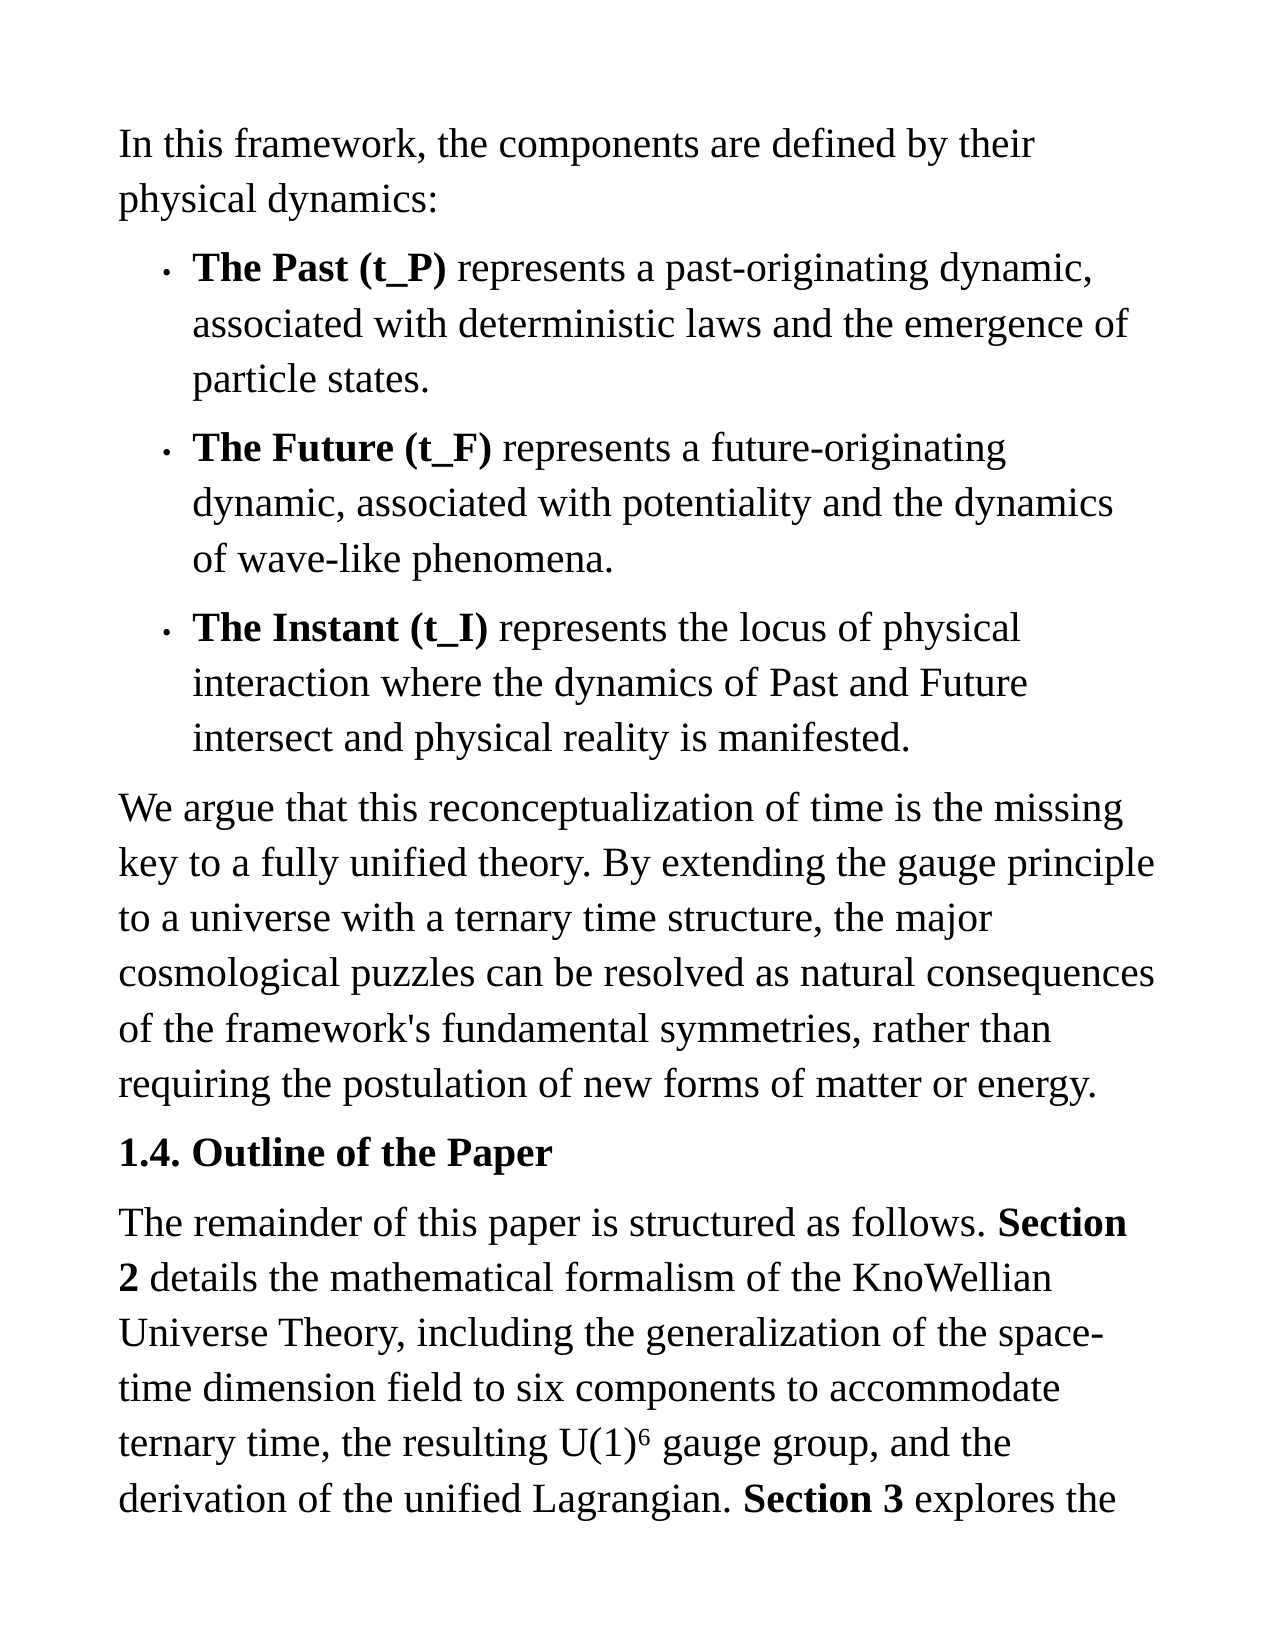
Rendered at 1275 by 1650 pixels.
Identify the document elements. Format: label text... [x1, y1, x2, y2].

text In this framework, the components are defined by their physical dynamics: [118, 118, 1157, 221]
text We argue that this reconceptualization of time is the missing key to a fully unified theory. By extending the gauge principle to a universe with a ternary time structure, the major cosmological puzzles can be resolved as natural consequences of the framework's fundamental symmetries, rather than requiring the postulation of new forms of matter or energy. [118, 783, 1157, 1106]
list The Instant (t_I) represents the locus of physical interaction where the dynamics of Past and Future intersect and physical reality is manifested. [162, 603, 1157, 761]
list The Future (t_F) represents a future-originating dynamic, associated with potentiality and the dynamics of wave-like phenomena. [162, 423, 1157, 581]
text The remainder of this paper is structured as follows. Section 2 details the mathematical formalism of the KnoWellian Universe Theory, including the generalization of the space-time dimension field to six components to accommodate ternary time, the resulting U(1)⁶ gauge group, and the derivation of the unified Lagrangian. Section 3 explores the [118, 1197, 1157, 1521]
text 1.4. Outline of the Paper [118, 1128, 1157, 1176]
list The Past (t_P) represents a past-originating dynamic, associated with deterministic laws and the emergence of particle states. [162, 243, 1157, 401]
